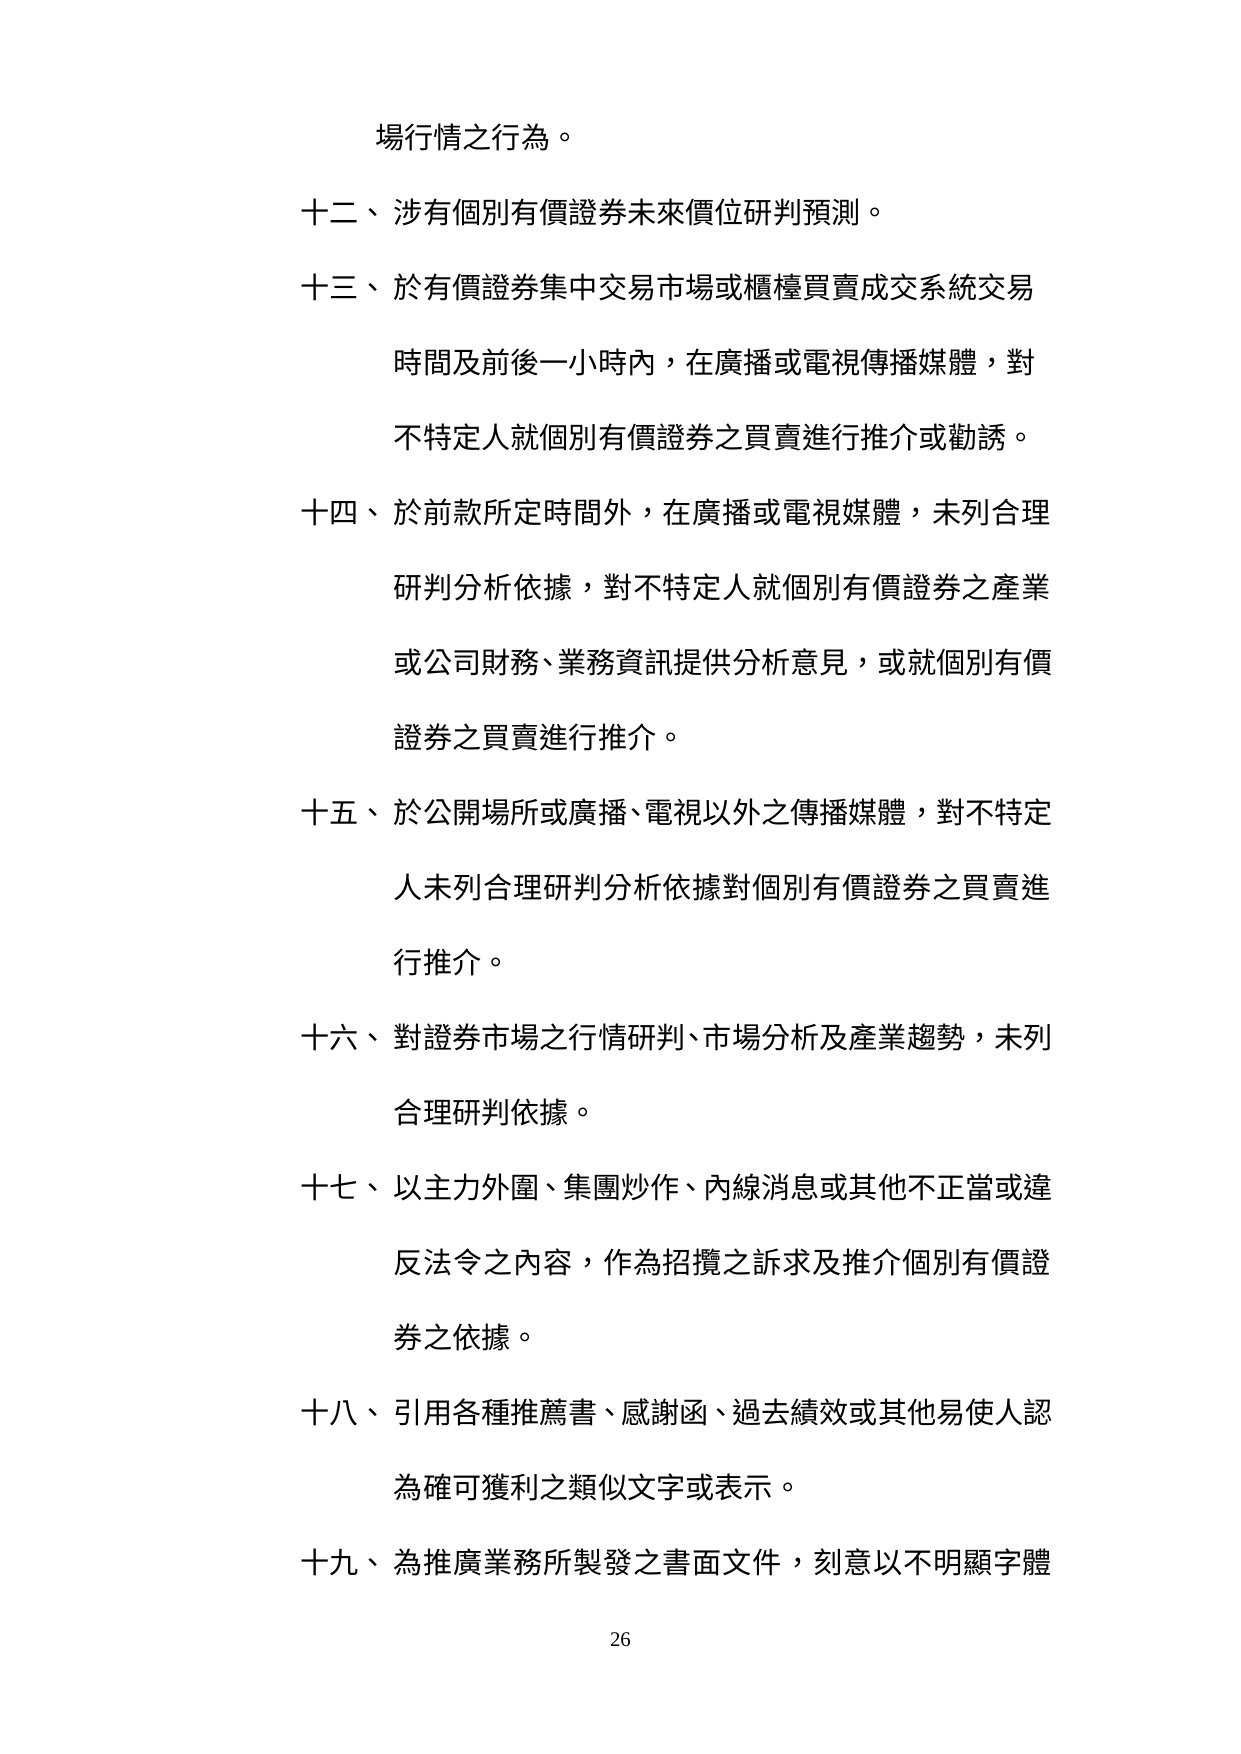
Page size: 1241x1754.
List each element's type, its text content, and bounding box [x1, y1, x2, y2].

list 為推廣業務所製發之書面文件，刻意以不明顯字體標示附註與限制事項，未列明公司登記名稱、地址、電話及營業執照字號以及冒用或使用相同或近似於他人之註冊商標、服務標章或名號，致有混淆投資人之虞。 [300, 1524, 1053, 1599]
list 於有價證券集中交易市場或櫃檯買賣成交系統交易時間及前後一小時內，在廣播或電視傳播媒體，對不特定人就個別有價證券之買賣進行推介或勸誘。 [300, 249, 1053, 474]
list 於前款所定時間外，在廣播或電視媒體，未列合理研判分析依據，對不特定人就個別有價證券之產業或公司財務、業務資訊提供分析意見，或就個別有價證券之買賣進行推介。 [300, 474, 1053, 774]
list 涉有個別有價證券未來價位研判預測。 [300, 174, 1053, 249]
list 對證券市場之行情研判、市場分析及產業趨勢，未列合理研判依據。 [300, 999, 1053, 1149]
list 場行情之行為。 [300, 99, 1053, 174]
list 以主力外圍、集團炒作、內線消息或其他不正當或違反法令之內容，作為招攬之訴求及推介個別有價證券之依據。 [300, 1149, 1053, 1374]
list 於公開場所或廣播、電視以外之傳播媒體，對不特定人未列合理研判分析依據對個別有價證券之買賣進行推介。 [300, 774, 1053, 999]
list 引用各種推薦書、感謝函、過去績效或其他易使人認為確可獲利之類似文字或表示。 [300, 1374, 1053, 1524]
